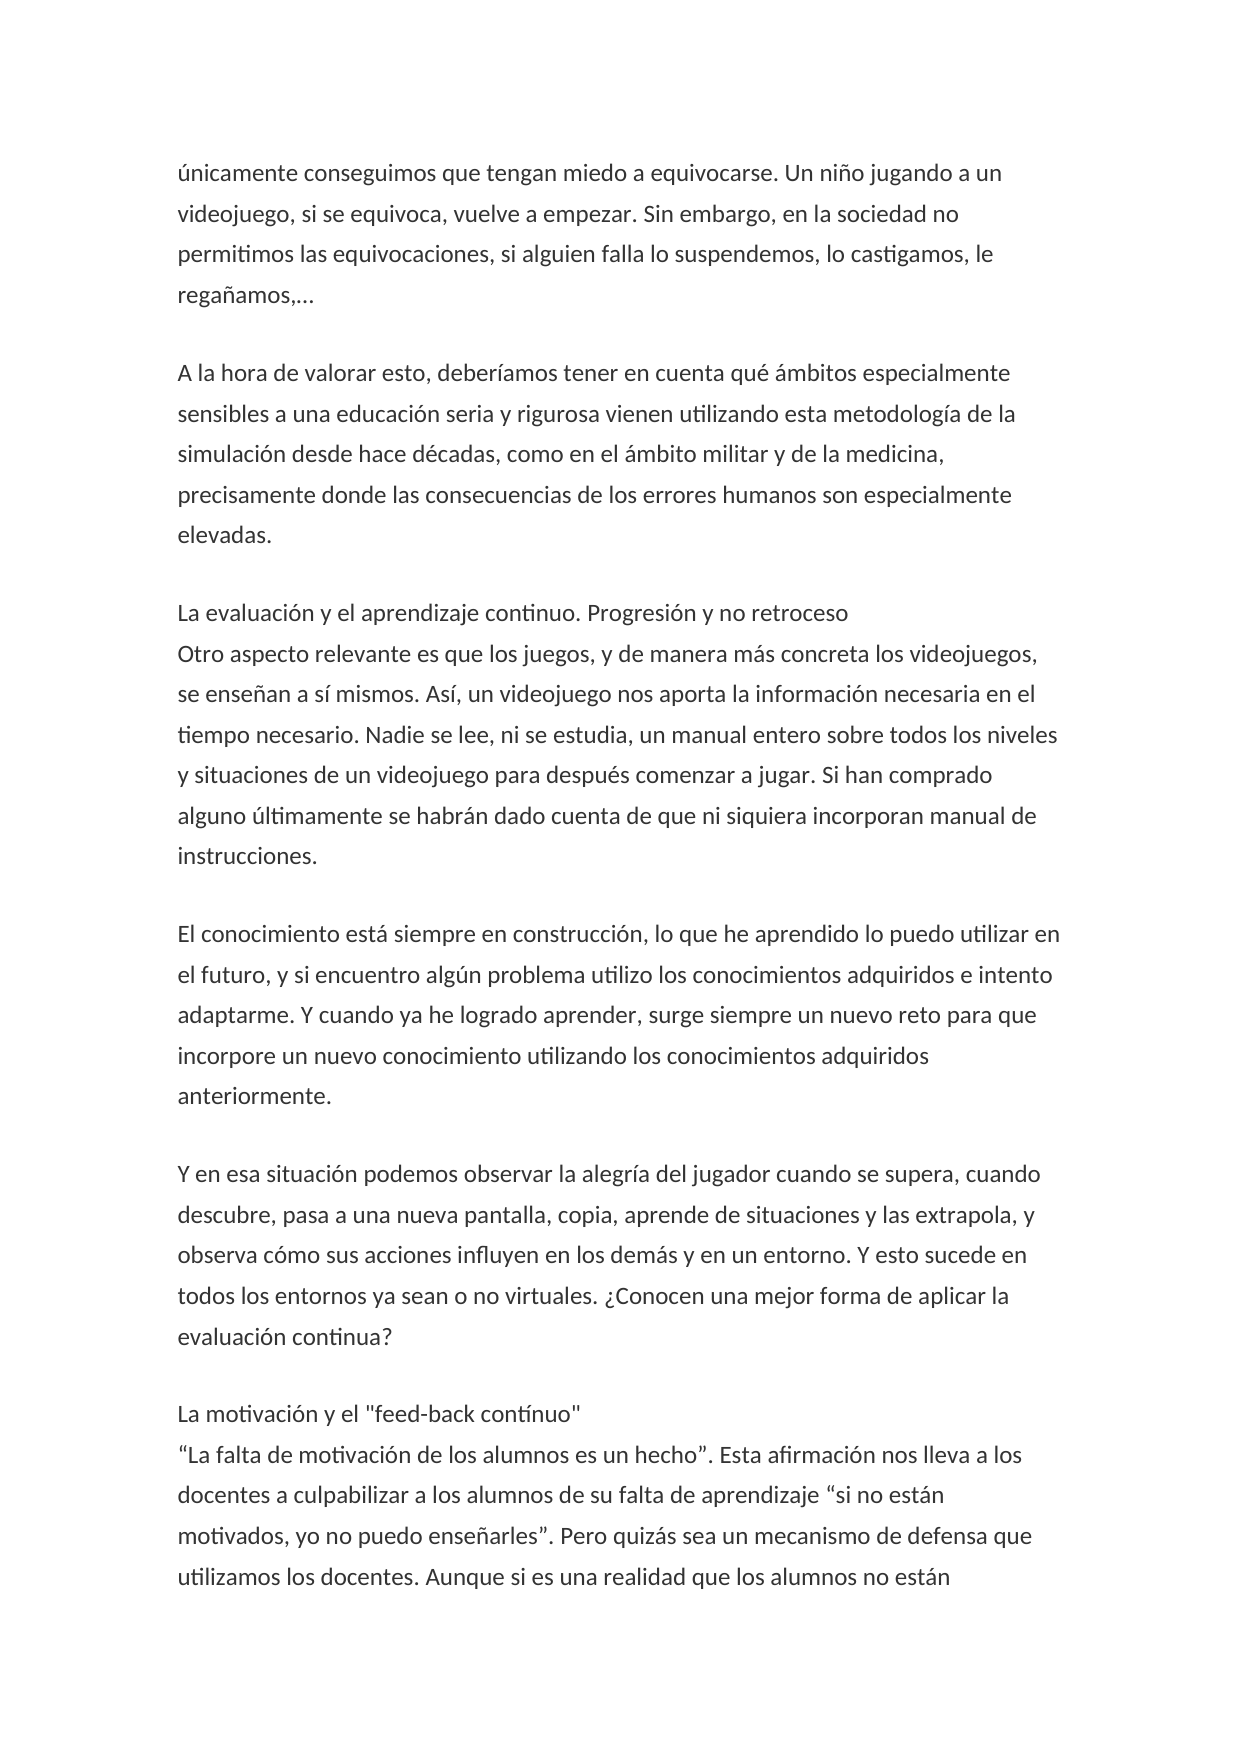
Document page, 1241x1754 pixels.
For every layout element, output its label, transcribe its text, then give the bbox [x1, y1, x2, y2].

text El conocimiento está siempre en construcción, lo que he aprendido lo puedo utilizar en el futuro, y si encuentro algún problema utilizo los conocimientos adquiridos e intento adaptarme. Y cuando ya he logrado aprender, surge siempre un nuevo reto para que incorpore un nuevo conocimiento utilizando los conocimientos adquiridos anteriormente. [177, 908, 1063, 1111]
text “La falta de motivación de los alumnos es un hecho”. Esta afirmación nos lleva a los docentes a culpabilizar a los alumnos de su falta de aprendizaje “si no están motivados, yo no puedo enseñarles”. Pero quizás sea un mecanismo de defensa que utilizamos los docentes. Aunque si es una realidad que los alumnos no están [177, 1429, 1063, 1591]
text La evaluación y el aprendizaje continuo. Progresión y no retroceso [177, 587, 1063, 628]
text La motivación y el "feed-back contínuo" [177, 1389, 1063, 1429]
text Y en esa situación podemos observar la alegría del jugador cuando se supera, cuando descubre, pasa a una nueva pantalla, copia, aprende de situaciones y las extrapola, y observa cómo sus acciones influyen en los demás y en un entorno. Y esto sucede en todos los entornos ya sean o no virtuales. ¿Conocen una mejor forma de aplicar la evaluación continua? [177, 1148, 1063, 1351]
text Otro aspecto relevante es que los juegos, y de manera más concreta los videojuegos, se enseñan a sí mismos. Así, un videojuego nos aporta la información necesaria en el tiempo necesario. Nadie se lee, ni se estudia, un manual entero sobre todos los niveles y situaciones de un videojuego para después comenzar a jugar. Si han comprado alguno últimamente se habrán dado cuenta de que ni siquiera incorporan manual de instrucciones. [177, 628, 1063, 871]
text A la hora de valorar esto, deberíamos tener en cuenta qué ámbitos especialmente sensibles a una educación seria y rigurosa vienen utilizando esta metodología de la simulación desde hace décadas, como en el ámbito militar y de la medicina, precisamente donde las consecuencias de los errores humanos son especialmente elevadas. [177, 347, 1063, 550]
text únicamente conseguimos que tengan miedo a equivocarse. Un niño jugando a un videojuego, si se equivoca, vuelve a empezar. Sin embargo, en la sociedad no permitimos las equivocaciones, si alguien falla lo suspendemos, lo castigamos, le regañamos,… [177, 148, 1063, 310]
